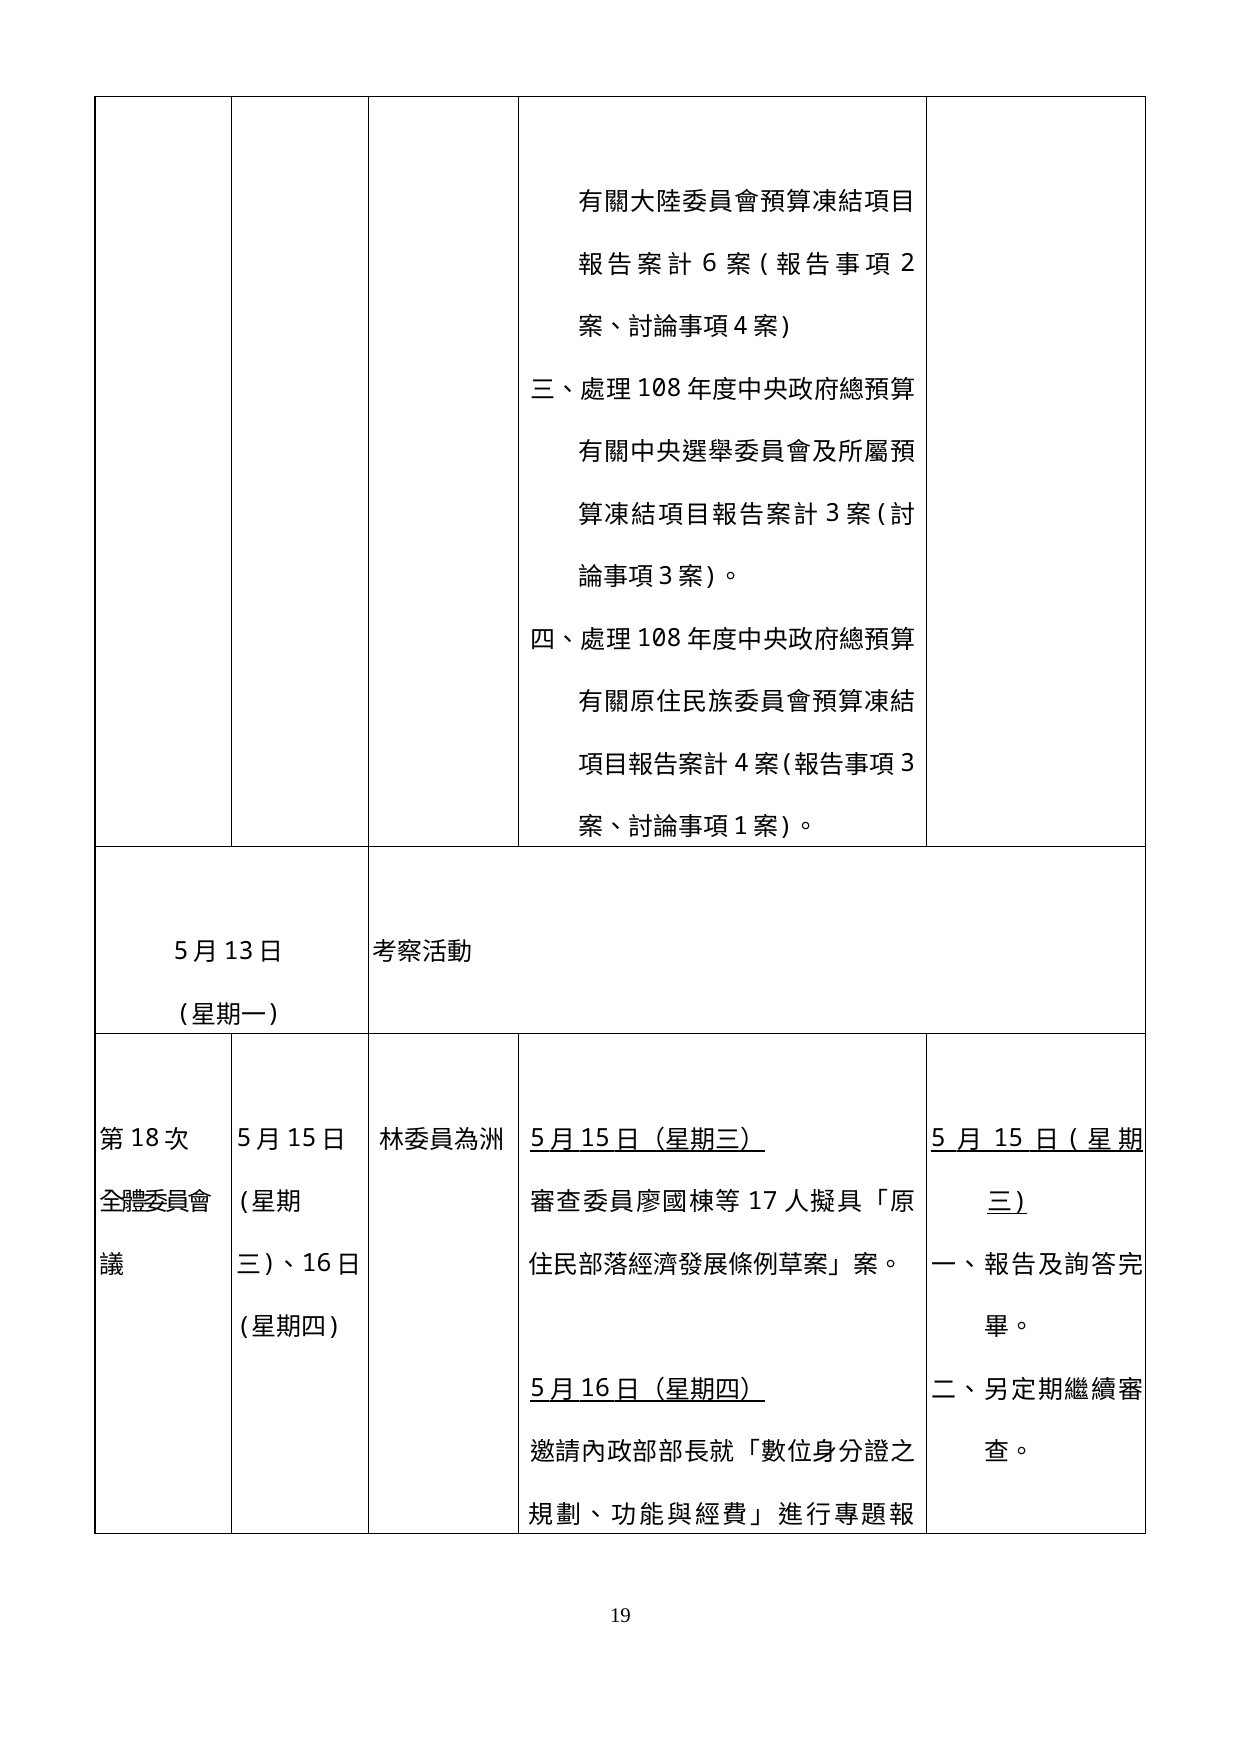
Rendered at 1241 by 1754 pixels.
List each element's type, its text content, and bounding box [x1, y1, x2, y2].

table_cell 5月15日（星期三） 審查委員廖國棟等17人擬具「原住民部落經濟發展條例草案」案。 5月16日（星期四） 邀請內政部部長就「數位身分證之規劃、功能與經費」進行專題報 [519, 1034, 926, 1533]
table_cell 5月15日(星期三)、16日(星期四) [232, 1034, 368, 1533]
table_cell [927, 97, 1145, 846]
table_cell 考察活動 [369, 847, 1145, 1033]
table_cell 5月13日 (星期一) [96, 847, 368, 1033]
table_cell 第18次 全體委員會議 [96, 1034, 231, 1533]
table_cell 5月15日(星期三) 一、報告及詢答完畢。 二、另定期繼續審查。 [927, 1034, 1145, 1533]
table_cell 林委員為洲 [369, 1034, 518, 1533]
table_cell [369, 97, 518, 846]
table_cell [232, 97, 368, 846]
table_cell 有關大陸委員會預算凍結項目報告案計6案(報告事項2案、討論事項4案) 三、處理108年度中央政府總預算有關中央選舉委員會及所屬預算凍結項目報告案計3案(討論事項3案)。 四、處理108年度中央政府總預算有關原住民族委員會預算凍結項目報告案計4案(報告事項3案、討論事項1案)。 [519, 97, 926, 846]
table_cell [96, 97, 231, 846]
